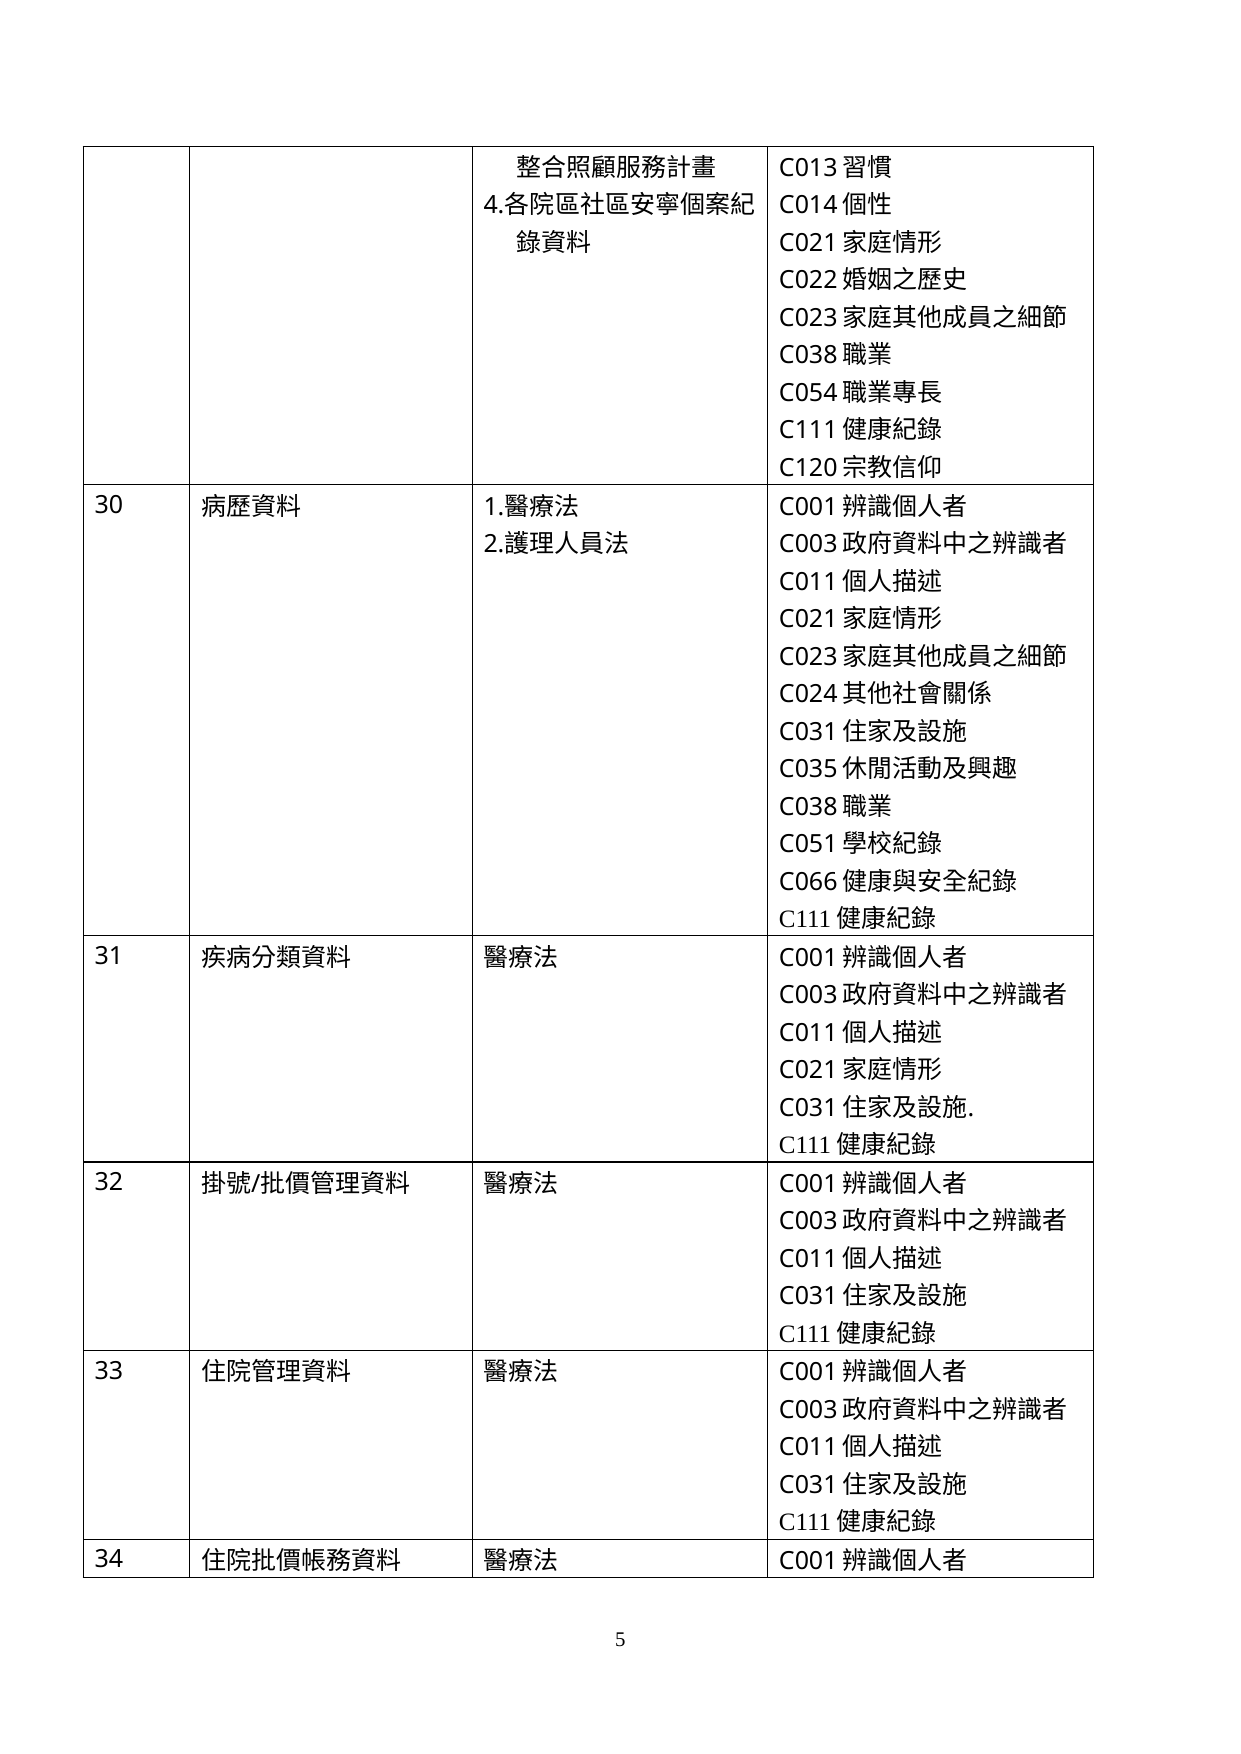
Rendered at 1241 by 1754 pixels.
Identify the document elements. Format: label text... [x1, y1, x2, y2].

table_cell C001辨識個人者 C003政府資料中之辨識者 C011個人描述 C031住家及設施 C111健康紀錄 [768, 1163, 1093, 1350]
table_cell [190, 147, 472, 484]
table_cell C001辨識個人者 C003政府資料中之辨識者 C011個人描述 C021家庭情形 C031住家及設施. C111健康紀錄 [768, 936, 1093, 1161]
table_cell 32 [84, 1163, 189, 1350]
table_cell C001辨識個人者 C003政府資料中之辨識者 C011個人描述 C031住家及設施 C111健康紀錄 [768, 1351, 1093, 1538]
table_cell 30 [84, 485, 189, 935]
table_cell 疾病分類資料 [190, 936, 472, 1161]
table_cell C013習慣 C014個性 C021家庭情形 C022婚姻之歷史 C023家庭其他成員之細節 C038職業 C054職業專長 C111健康紀錄 C120宗教信仰 [768, 147, 1093, 484]
table_cell 34 [84, 1540, 189, 1577]
table_cell 31 [84, 936, 189, 1161]
table_cell 醫療法 [473, 936, 767, 1161]
table_cell 醫療法 [473, 1351, 767, 1538]
table_cell C001辨識個人者 [768, 1540, 1093, 1577]
table_cell [84, 147, 189, 484]
table_cell 住院管理資料 [190, 1351, 472, 1538]
table_cell 33 [84, 1351, 189, 1538]
table_cell 醫療法 [473, 1163, 767, 1350]
table_cell 住院批價帳務資料 [190, 1540, 472, 1577]
table_cell 1.醫療法 2.護理人員法 [473, 485, 767, 935]
table_cell 整合照顧服務計畫 4.各院區社區安寧個案紀錄資料 [473, 147, 767, 484]
table_cell 掛號/批價管理資料 [190, 1163, 472, 1350]
table_cell C001辨識個人者 C003政府資料中之辨識者 C011個人描述 C021家庭情形 C023家庭其他成員之細節 C024其他社會關係 C031住家及設施 C035休閒活動及興趣 C038職業 C051學校紀錄 C066健康與安全紀錄 C111健康紀錄 [768, 485, 1093, 935]
table_cell 病歷資料 [190, 485, 472, 935]
table_cell 醫療法 [473, 1540, 767, 1577]
